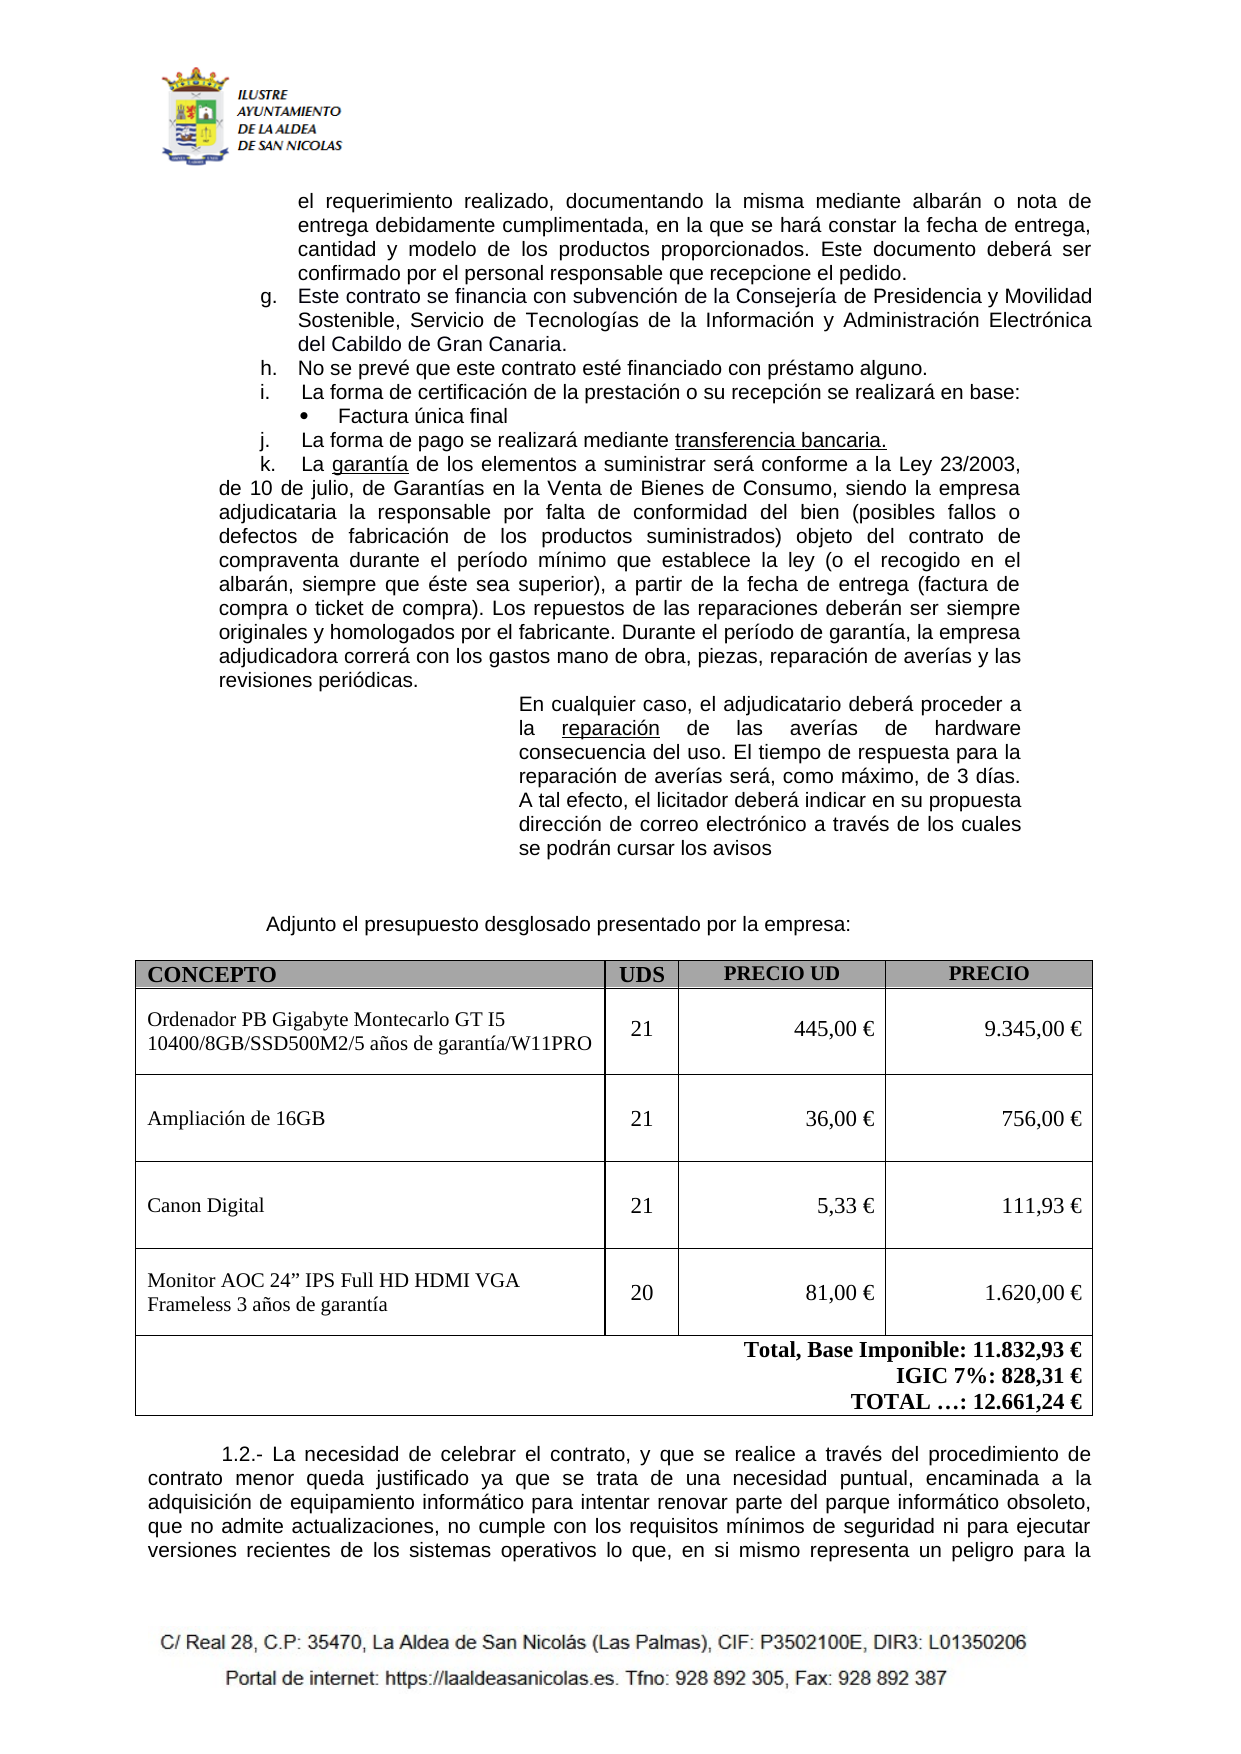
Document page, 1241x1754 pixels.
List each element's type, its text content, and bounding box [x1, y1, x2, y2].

table_header PRECIO [886, 961, 1092, 987]
list La forma de certificación de la prestación o su recepción se realizará en base: [218, 380, 1022, 404]
table_cell Total, Base Imponible: 11.832,93 € IGIC 7%: 828,31 € TOTAL …: 12.661,24 € [136, 1336, 1092, 1415]
table_header PRECIO UD [679, 961, 885, 987]
table_cell 20 [606, 1249, 678, 1334]
table_header CONCEPTO [136, 961, 604, 987]
picture [148, 59, 358, 173]
table_cell 9.345,00 € [886, 989, 1092, 1074]
table_cell Ordenador PB Gigabyte Montecarlo GT I5 10400/8GB/SSD500M2/5 años de garantía/W11PRO [136, 989, 604, 1074]
table_cell 756,00 € [886, 1075, 1092, 1161]
table_cell 5,33 € [679, 1162, 885, 1248]
table_cell 445,00 € [679, 989, 885, 1074]
text En cualquier caso, el adjudicatario deberá proceder a la reparación de las averías de hardware consecuencia del uso. El tiempo de respuesta para la reparación de averías será, como máximo, de 3 días. A tal efecto, el licitador deberá indicar en su propuesta dirección de correo electrónico a través de los cuales se podrán cursar los avisos [518, 692, 1022, 859]
list No se prevé que este contrato esté financiado con préstamo alguno. [260, 356, 1093, 380]
list Este contrato se financia con subvención de la Consejería de Presidencia y Movilidad Sostenible, Servicio de Tecnologías de la Información y Administración Electrónica del Cabildo de Gran Canaria. [260, 284, 1093, 356]
table_cell 21 [606, 1162, 678, 1248]
table_cell 21 [606, 1075, 678, 1161]
list La forma de pago se realizará mediante transferencia bancaria. [218, 428, 1022, 452]
table_cell 1.620,00 € [886, 1249, 1092, 1334]
text Adjunto el presupuesto desglosado presentado por la empresa: [148, 912, 1063, 936]
table_cell 36,00 € [679, 1075, 885, 1161]
picture [148, 1626, 1034, 1694]
table_cell Monitor AOC 24” IPS Full HD HDMI VGA Frameless 3 años de garantía [136, 1249, 604, 1334]
table_cell Ampliación de 16GB [136, 1075, 604, 1161]
text el requerimiento realizado, documentando la misma mediante albarán o nota de entrega debidamente cumplimentada, en la que se hará constar la fecha de entrega, cantidad y modelo de los productos proporcionados. Este documento deberá ser confirmado por el personal responsable que recepcione el pedido. [298, 188, 1093, 284]
text 1.2.- La necesidad de celebrar el contrato, y que se realice a través del procedimiento de contrato menor queda justificado ya que se trata de una necesidad puntual, encaminada a la adquisición de equipamiento informático para intentar renovar parte del parque informático obsoleto, que no admite actualizaciones, no cumple con los requisitos mínimos de seguridad ni para ejecutar versiones recientes de los sistemas operativos lo que, en si mismo representa un peligro para la [148, 1442, 1093, 1562]
table_cell 81,00 € [679, 1249, 885, 1334]
list La garantía de los elementos a suministrar será conforme a la Ley 23/2003, de 10 de julio, de Garantías en la Venta de Bienes de Consumo, siendo la empresa adjudicataria la responsable por falta de conformidad del bien (posibles fallos o defectos de fabricación de los productos suministrados) objeto del contrato de compraventa durante el período mínimo que establece la ley (o el recogido en el albarán, siempre que éste sea superior), a partir de la fecha de entrega (factura de compra o ticket de compra). Los repuestos de las reparaciones deberán ser siempre originales y homologados por el fabricante. Durante el período de garantía, la empresa adjudicadora correrá con los gastos mano de obra, piezas, reparación de averías y las revisiones periódicas. [218, 452, 1022, 692]
list Factura única final [300, 404, 1022, 428]
table_cell 21 [606, 989, 678, 1074]
table_header UDS [606, 961, 678, 987]
table_cell Canon Digital [136, 1162, 604, 1248]
table_cell 111,93 € [886, 1162, 1092, 1248]
